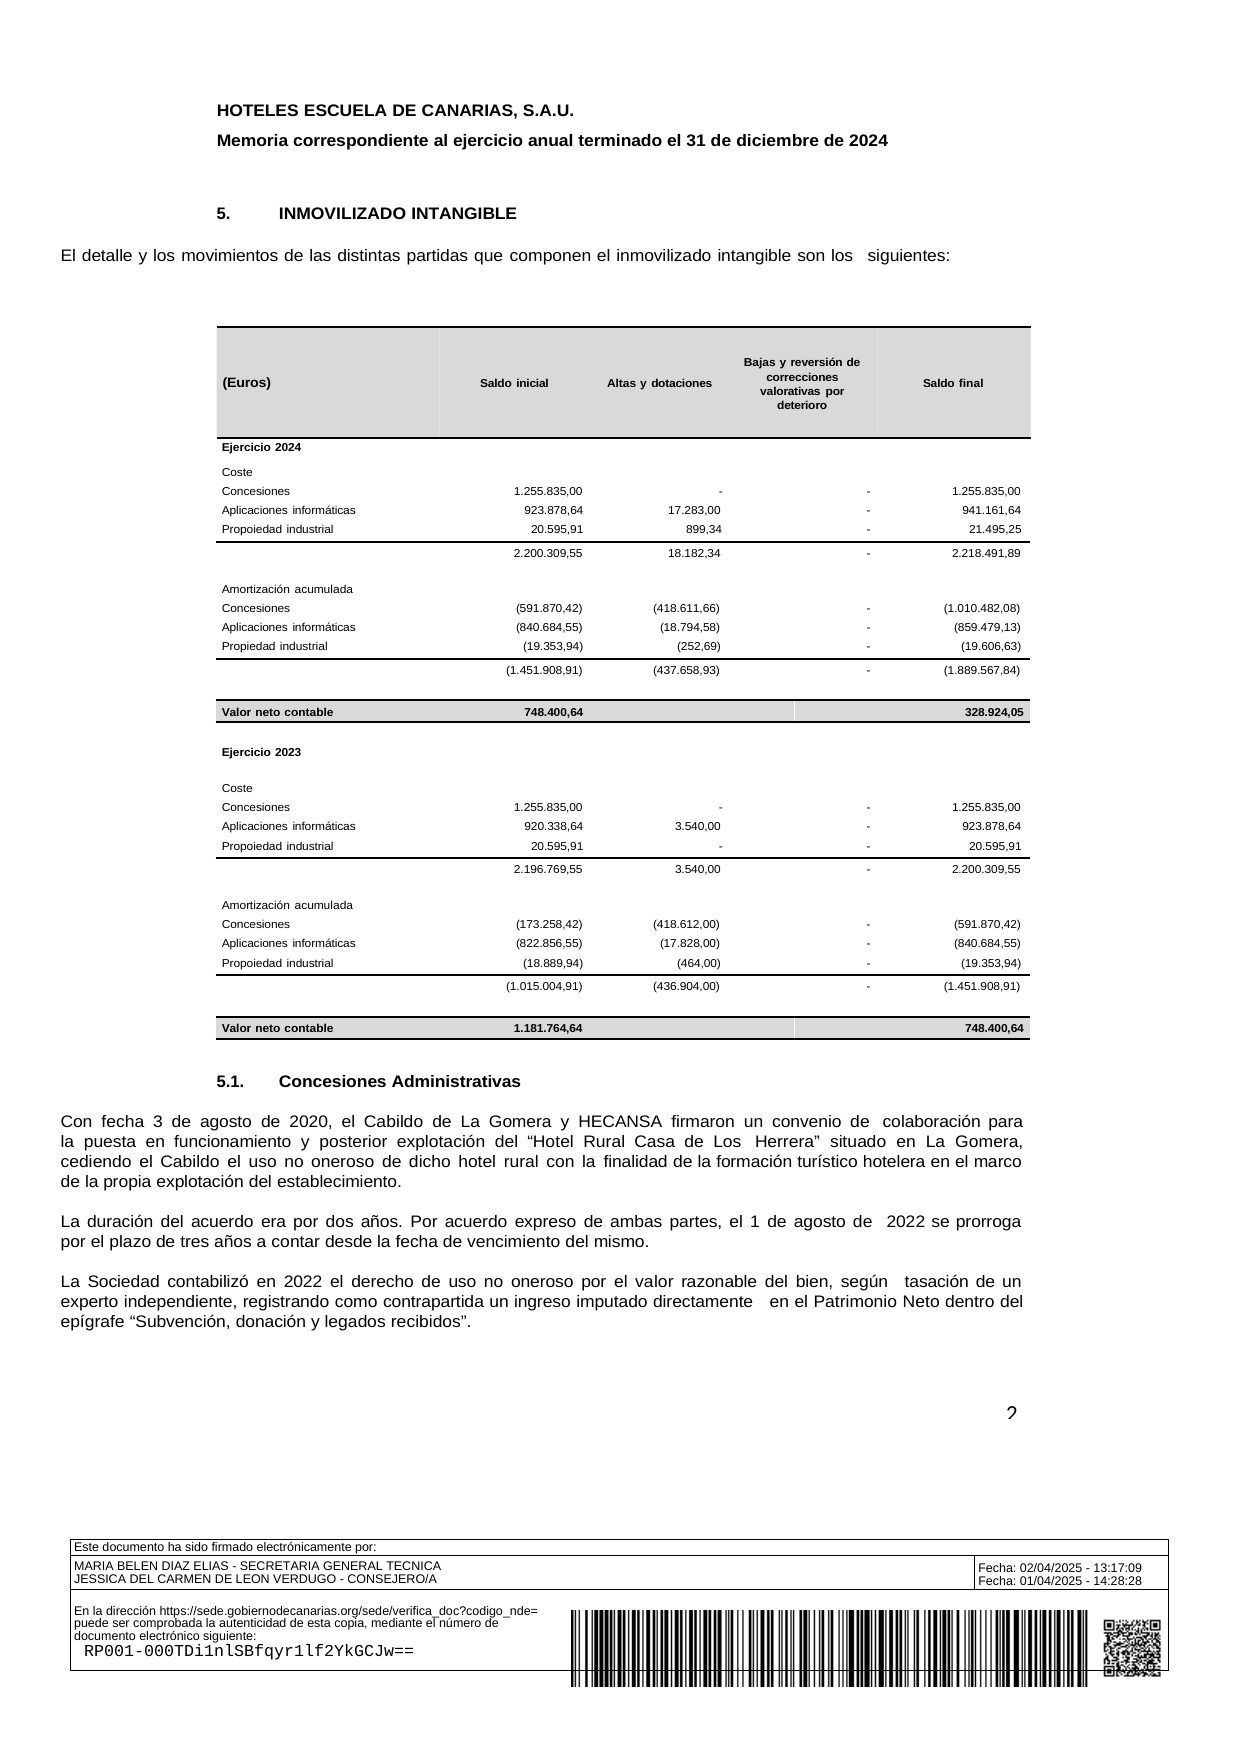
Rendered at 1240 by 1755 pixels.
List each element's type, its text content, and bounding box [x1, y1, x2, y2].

table_cell Amortización acumulada [216, 570, 433, 599]
table_cell [619, 1018, 794, 1038]
table_cell 18.182,34 [619, 543, 794, 570]
table_cell [795, 570, 1030, 599]
table_cell (436.904,00) [619, 976, 794, 1016]
table_cell 748.400,64 [433, 701, 619, 721]
table_cell - (19.606,63) [795, 637, 1030, 658]
table_cell (252,69) [619, 637, 794, 658]
table_cell [216, 859, 433, 887]
table_cell Propiedad industrial [216, 637, 433, 658]
table_cell - (19.353,94) [795, 954, 1030, 974]
table_cell [433, 723, 619, 769]
table_cell 3.540,00 [619, 859, 794, 887]
table_cell Aplicaciones informáticas [216, 817, 433, 836]
table_cell Amortización acumulada Concesiones [216, 887, 433, 934]
table_cell [619, 723, 794, 769]
table_cell [433, 570, 619, 599]
table_cell [216, 543, 433, 570]
table_header [433, 439, 1030, 482]
table_cell 328.924,05 [795, 701, 1030, 721]
table_cell [216, 976, 433, 1016]
table_cell [619, 570, 794, 599]
table_cell Propoiedad industrial [216, 520, 433, 541]
table_cell Ejercicio 2023 [216, 723, 433, 769]
table_cell (18.794,58) [619, 618, 794, 637]
table_cell - 941.161,64 [795, 501, 1030, 520]
table_cell - 923.878,64 [795, 817, 1030, 836]
table_cell Aplicaciones informáticas [216, 501, 433, 520]
table_cell Propoiedad industrial [216, 836, 433, 857]
table_cell - (591.870,42) [795, 887, 1030, 934]
table_cell (418.611,66) [619, 599, 794, 618]
table_cell - [619, 770, 794, 817]
table_cell 1.181.764,64 [433, 1018, 619, 1038]
table_cell (1.015.004,91) [433, 976, 619, 1016]
table_cell (840.684,55) [433, 618, 619, 637]
table_cell (18.889,94) [433, 954, 619, 974]
text El detalle y los movimientos de las distintas partidas que componen el inmovilizado intangible son los siguientes: [60, 245, 1016, 264]
table_cell 748.400,64 [795, 1018, 1030, 1038]
text Con fecha 3 de agosto de 2020, el Cabildo de La Gomera y HECANSA firmaron un convenio de colaboración para la puesta en funcionamiento y posterior explotación del “Hotel Rural Casa de Los Herrera” situado en La Gomera, cediendo el Cabildo el uso no oneroso de dicho hotel rural con la finalidad de la formación turístico hotelera en el marco de la propia explotación del establecimiento. [60, 1112, 1023, 1191]
list INMOVILIZADO INTANGIBLE [216, 204, 1179, 223]
table_cell MARIA BELEN DIAZ ELIAS - SECRETARIA GENERAL TECNICA JESSICA DEL CARMEN DE LEON VERDUGO - CONSEJERO/A [71, 1556, 974, 1589]
table_cell (418.612,00) [619, 887, 794, 934]
table_cell - (1.889.567,84) [795, 660, 1030, 699]
table_cell 20.595,91 [433, 836, 619, 857]
table_cell 2.196.769,55 [433, 859, 619, 887]
table_header Ejercicio 2024 Coste [216, 438, 433, 482]
table_cell 2.200.309,55 [433, 543, 619, 570]
table_cell (173.258,42) [433, 887, 619, 934]
table_cell Concesiones [216, 482, 433, 501]
table_cell Concesiones [216, 599, 433, 618]
table_cell (1.451.908,91) [433, 660, 619, 699]
table_cell 3.540,00 [619, 817, 794, 836]
table_header Este documento ha sido firmado electrónicamente por: [71, 1540, 1168, 1555]
table_cell - 21.495,25 [795, 520, 1030, 541]
table_cell Fecha: 02/04/2025 - 13:17:09 Fecha: 01/04/2025 - 14:28:28 [975, 1556, 1168, 1589]
text La Sociedad contabilizó en 2022 el derecho de uso no oneroso por el valor razonable del bien, según tasación de un experto independiente, registrando como contrapartida un ingreso imputado directamente en el Patrimonio Neto dentro del epígrafe “Subvención, donación y legados recibidos”. [60, 1272, 1023, 1331]
table_cell 20.595,91 [433, 520, 619, 541]
table_cell 920.338,64 [433, 817, 619, 836]
table_cell - 1.255.835,00 [795, 770, 1030, 817]
table_cell - [619, 836, 794, 857]
table_cell - [619, 482, 794, 501]
table_cell 1.255.835,00 [433, 482, 619, 501]
table_cell - 2.200.309,55 [795, 859, 1030, 887]
table_cell Propoiedad industrial [216, 954, 433, 974]
table_cell Aplicaciones informáticas [216, 618, 433, 637]
table_cell 17.283,00 [619, 501, 794, 520]
table_cell [619, 701, 794, 721]
table_cell Aplicaciones informáticas [216, 934, 433, 953]
table_cell Valor neto contable [216, 701, 433, 721]
table_cell (822.856,55) [433, 934, 619, 953]
table_cell Valor neto contable [216, 1018, 433, 1038]
table_cell - 20.595,91 [795, 836, 1030, 857]
table_cell - 1.255.835,00 [795, 482, 1030, 501]
table_cell (437.658,93) [619, 660, 794, 699]
table_cell [795, 723, 1030, 769]
table_cell [216, 660, 433, 699]
table_cell - (1.451.908,91) [795, 976, 1030, 1016]
table_cell En la dirección https://sede.gobiernodecanarias.org/sede/verifica_doc?codigo_nde= puede ser comprobada la autenticidad de esta copia, mediante el número de documento electrónico siguiente: RP001-000TDi1nlSBfqyr1lf2YkGCJw== [71, 1590, 1168, 1669]
table_cell - 2.218.491,89 [795, 543, 1030, 570]
text La duración del acuerdo era por dos años. Por acuerdo expreso de ambas partes, el 1 de agosto de 2022 se prorroga por el plazo de tres años a contar desde la fecha de vencimiento del mismo. [60, 1212, 1022, 1251]
table_cell (17.828,00) [619, 934, 794, 953]
table_cell 899,34 [619, 520, 794, 541]
table_cell 1.255.835,00 [433, 770, 619, 817]
table_cell (464,00) [619, 954, 794, 974]
table_cell - (1.010.482,08) [795, 599, 1030, 618]
table_cell - (840.684,55) [795, 934, 1030, 953]
list Concesiones Administrativas [216, 1072, 1179, 1091]
table_cell (591.870,42) [433, 599, 619, 618]
table_cell Coste Concesiones [216, 770, 433, 817]
table_cell - (859.479,13) [795, 618, 1030, 637]
table_cell 923.878,64 [433, 501, 619, 520]
table_cell (19.353,94) [433, 637, 619, 658]
